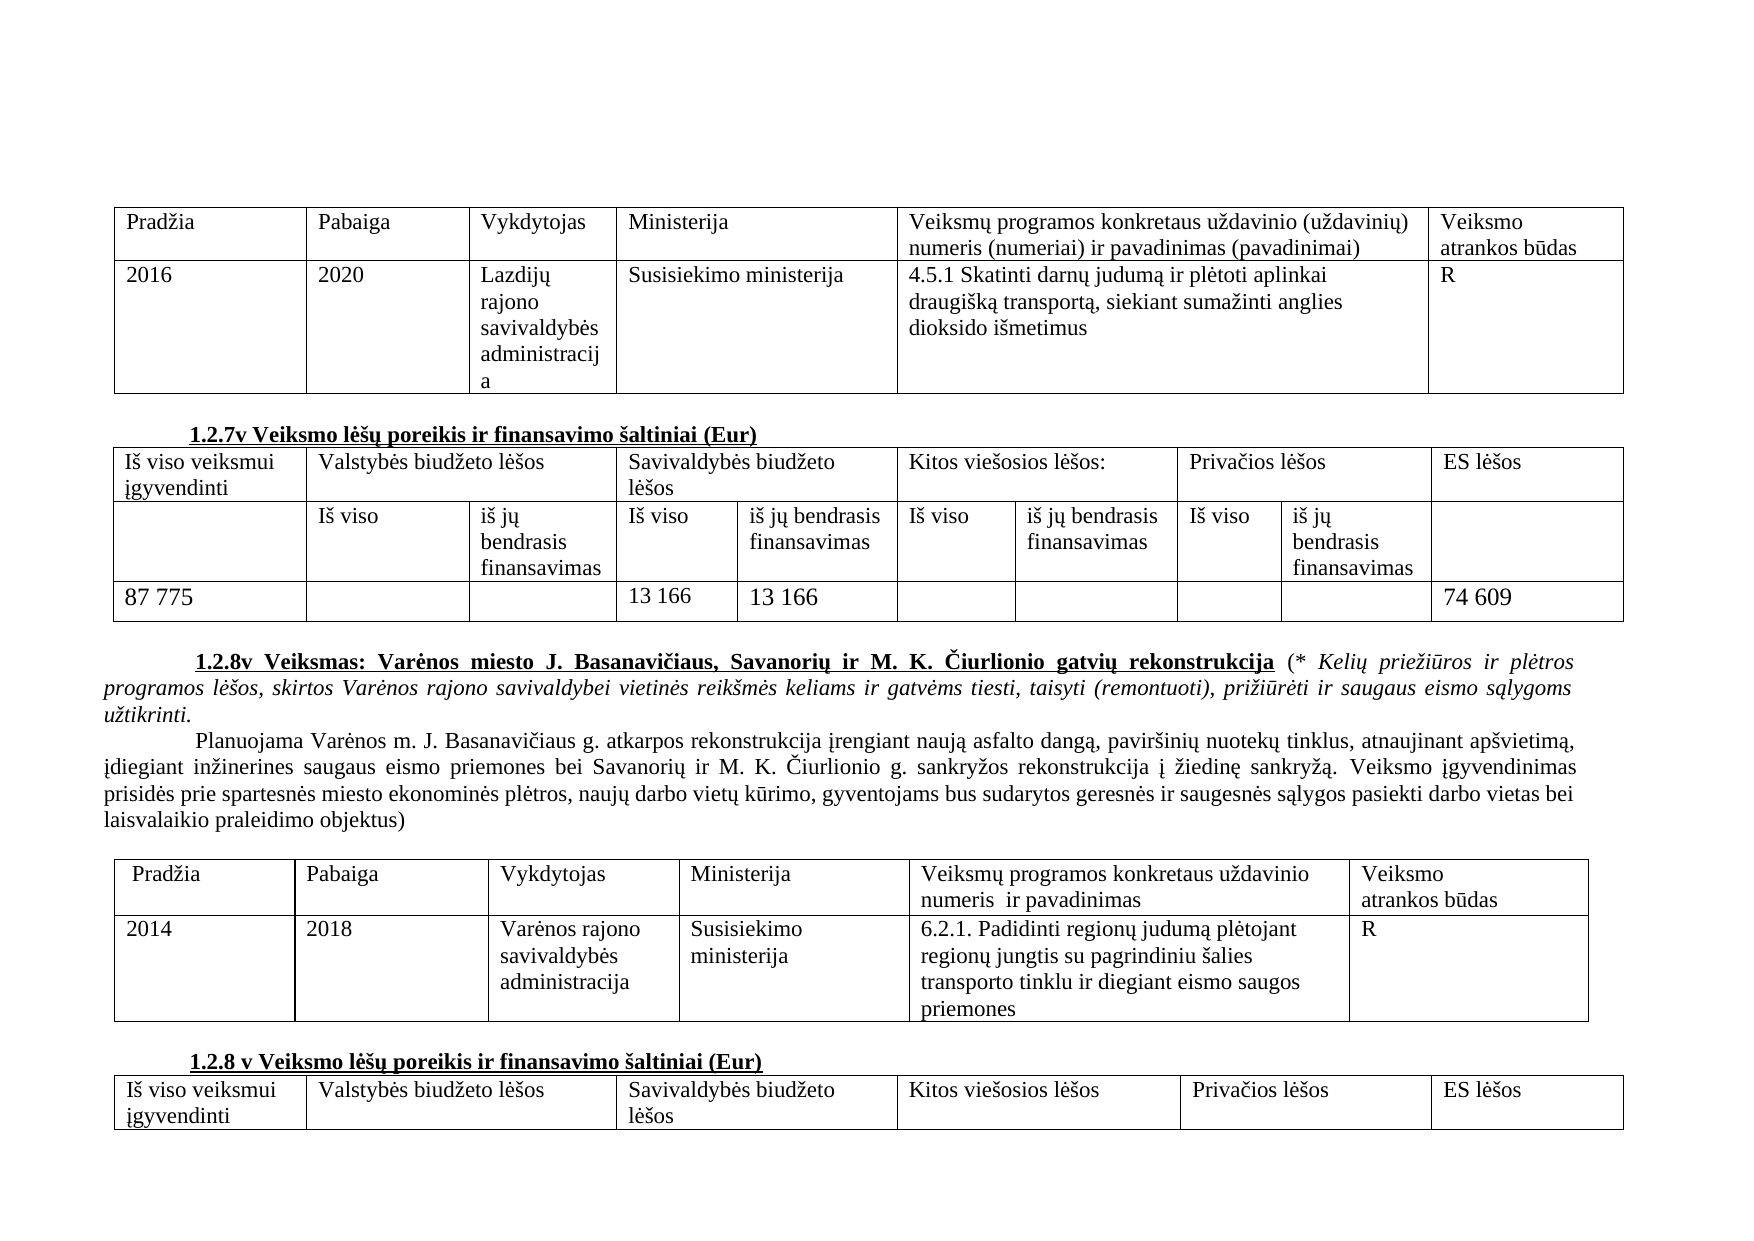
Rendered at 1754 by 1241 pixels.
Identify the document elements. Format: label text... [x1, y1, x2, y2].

table_cell [1178, 582, 1281, 621]
text 1.2.8 v Veiksmo lėšų poreikis ir finansavimo šaltiniai (Eur) [103, 1048, 1577, 1075]
table_cell [404, 916, 488, 1021]
table_cell 13 166 [738, 582, 897, 621]
table_cell Iš viso [617, 502, 737, 581]
table_header Veiksmo atrankos būdas [1429, 208, 1623, 260]
table_header Privačios lėšos [1178, 448, 1431, 501]
table_header Ministerija [617, 208, 897, 260]
table_cell [1282, 582, 1431, 621]
table_cell [1016, 582, 1177, 621]
table_cell Iš viso [1178, 502, 1281, 581]
table_cell R [1429, 261, 1623, 393]
table_header Ministerija [680, 860, 909, 914]
table_cell Varėnos rajono savivaldybės administracija [489, 916, 679, 1021]
table_header Valstybės biudžeto lėšos [307, 1076, 616, 1128]
table_cell Susisiekimo ministerija [680, 916, 909, 1021]
table_cell 6.2.1. Padidinti regionų judumą plėtojant regionų jungtis su pagrindiniu šalies transporto tinklu ir diegiant eismo saugos priemones [910, 916, 1349, 1021]
table_cell 2020 [307, 261, 469, 393]
table_header ES lėšos [1432, 1076, 1623, 1128]
table_cell Iš viso [898, 502, 1015, 581]
table_header Kitos viešosios lėšos: [898, 448, 1177, 501]
table_header Pradžia [115, 208, 306, 260]
table_cell 4.5.1 Skatinti darnų judumą ir plėtoti aplinkai draugišką transportą, siekiant sumažinti anglies dioksido išmetimus [898, 261, 1428, 393]
table_cell 13 166 [617, 582, 737, 621]
table_cell 2014 [115, 916, 294, 1021]
table_cell iš jų bendrasis finansavimas [470, 502, 616, 581]
table_header Vykdytojas [489, 860, 679, 914]
table_cell iš jų bendrasis finansavimas [738, 502, 897, 581]
table_cell Iš viso [307, 502, 469, 581]
table_cell R [1350, 916, 1588, 1021]
text 1.2.8v Veiksmas: Varėnos miesto J. Basanavičiaus, Savanorių ir M. K. Čiurlionio gatvių rekonstrukcija (* Kelių priežiūros ir plėtros programos lėšos, skirtos Varėnos rajono savivaldybei vietinės reikšmės keliams ir gatvėms tiesti, taisyti (remontuoti), prižiūrėti ir saugaus eismo sąlygoms užtikrinti. [103, 648, 1577, 727]
table_cell [1432, 502, 1623, 581]
table_cell Susisiekimo ministerija [617, 261, 897, 393]
table_header Valstybės biudžeto lėšos [307, 448, 616, 501]
table_header [404, 860, 488, 914]
table_header Pabaiga [307, 208, 469, 260]
text 1.2.7v Veiksmo lėšų poreikis ir finansavimo šaltiniai (Eur) [103, 421, 1577, 447]
table_cell [470, 582, 616, 621]
text Planuojama Varėnos m. J. Basanavičiaus g. atkarpos rekonstrukcija įrengiant naują asfalto dangą, paviršinių nuotekų tinklus, atnaujinant apšvietimą, įdiegiant inžinerines saugaus eismo priemones bei Savanorių ir M. K. Čiurlionio g. sankryžos rekonstrukcija į žiedinę sankryžą. Veiksmo įgyvendinimas prisidės prie spartesnės miesto ekonominės plėtros, naujų darbo vietų kūrimo, gyventojams bus sudarytos geresnės ir saugesnės sąlygos pasiekti darbo vietas bei laisvalaikio praleidimo objektus) [103, 727, 1577, 832]
table_cell 87 775 [114, 582, 306, 621]
table_header Iš viso veiksmui įgyvendinti [114, 448, 306, 501]
table_header Pradžia [115, 860, 294, 914]
table_header Privačios lėšos [1181, 1076, 1431, 1128]
table_header Vykdytojas [470, 208, 616, 260]
table_header ES lėšos [1432, 448, 1623, 501]
table_header Savivaldybės biudžeto lėšos [617, 1076, 897, 1128]
table_cell [114, 502, 306, 581]
table_cell iš jų bendrasis finansavimas [1282, 502, 1431, 581]
table_cell [898, 582, 1015, 621]
table_cell iš jų bendrasis finansavimas [1016, 502, 1177, 581]
table_cell [307, 582, 469, 621]
table_cell 2016 [115, 261, 306, 393]
table_header Pabaiga [296, 860, 404, 914]
table_header Veiksmų programos konkretaus uždavinio numeris ir pavadinimas [910, 860, 1349, 914]
table_cell 74 609 [1432, 582, 1623, 621]
table_cell 2018 [296, 916, 404, 1021]
table_cell Lazdijų rajono savivaldybės administracija [470, 261, 616, 393]
table_header Iš viso veiksmui įgyvendinti [115, 1076, 306, 1128]
table_header Kitos viešosios lėšos [898, 1076, 1180, 1128]
table_header Veiksmo atrankos būdas [1350, 860, 1588, 914]
table_header Veiksmų programos konkretaus uždavinio (uždavinių) numeris (numeriai) ir pavadinimas (pavadinimai) [898, 208, 1428, 260]
table_header Savivaldybės biudžeto lėšos [617, 448, 897, 501]
